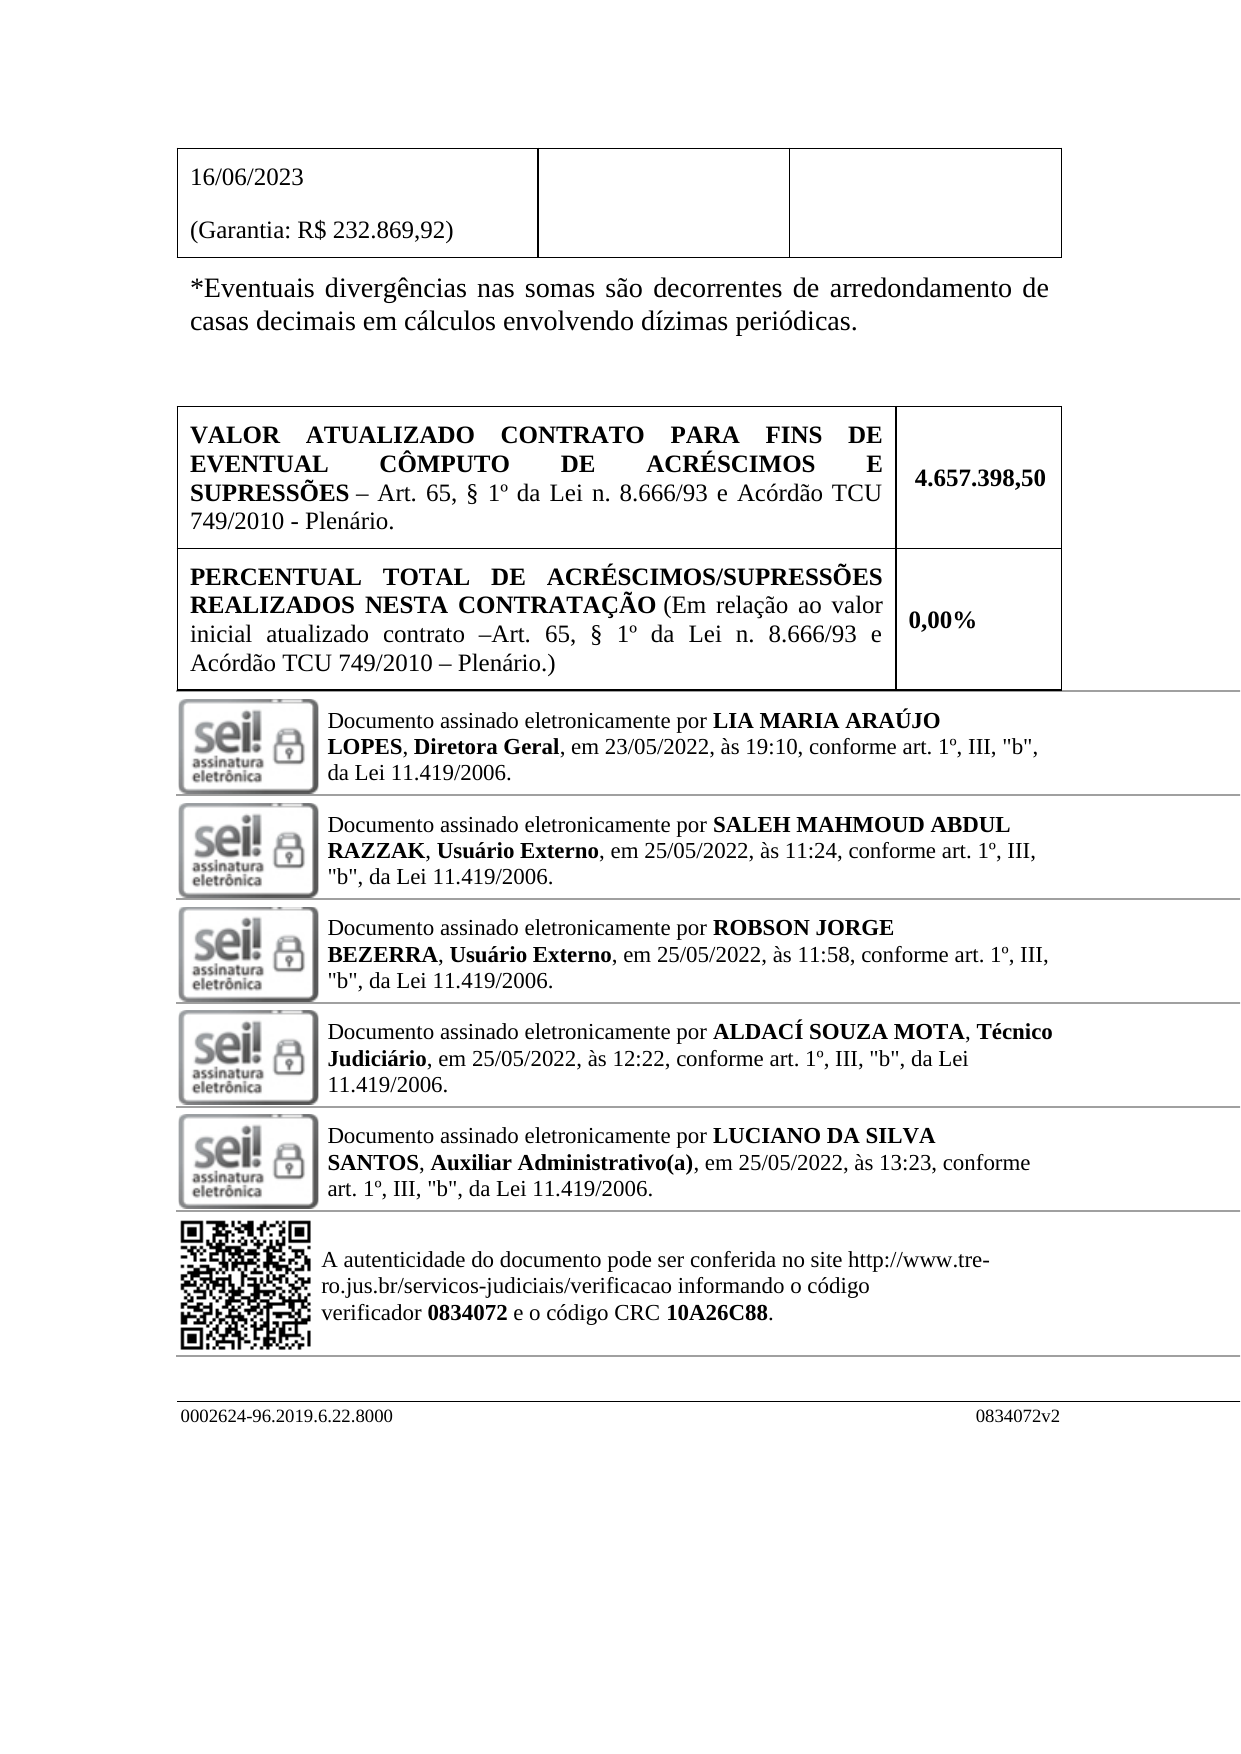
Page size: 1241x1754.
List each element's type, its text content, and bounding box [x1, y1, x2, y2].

table_cell 0,00% [897, 549, 1061, 689]
table_cell - [790, 149, 1061, 257]
table_header Documento assinado eletronicamente por LUCIANO DA SILVA SANTOS, Auxiliar Administrativo(a), em 25/05/2022, às 13:23, conforme art. 1º, III, "b", da Lei 11.419/2006. [326, 1113, 1063, 1210]
table_header VALOR ATUALIZADO CONTRATO PARA FINS DE EVENTUAL CÔMPUTO DE ACRÉSCIMOS E SUPRESSÕES – Art. 65, § 1º da Lei n. 8.666/93 e Acórdão TCU 749/2010 - Plenário. [178, 407, 895, 548]
table_header 0834072v2 [620, 1402, 1063, 1429]
table_header [177, 1113, 326, 1210]
table_header [177, 802, 326, 898]
table_cell [539, 149, 789, 257]
table_header Documento assinado eletronicamente por SALEH MAHMOUD ABDUL RAZZAK, Usuário Externo, em 25/05/2022, às 11:24, conforme art. 1º, III, "b", da Lei 11.419/2006. [326, 802, 1063, 898]
table_header [177, 1217, 319, 1354]
table_header Documento assinado eletronicamente por LIA MARIA ARAÚJO LOPES, Diretora Geral, em 23/05/2022, às 19:10, conforme art. 1º, III, "b", da Lei 11.419/2006. [326, 698, 1063, 794]
table_cell 16/06/2023 (Garantia: R$ 232.869,92) [178, 149, 537, 257]
table_header Documento assinado eletronicamente por ROBSON JORGE BEZERRA, Usuário Externo, em 25/05/2022, às 11:58, conforme art. 1º, III, "b", da Lei 11.419/2006. [326, 905, 1063, 1002]
table_header 0002624-96.2019.6.22.8000 [177, 1402, 620, 1429]
table_header 4.657.398,50 [897, 407, 1061, 548]
table_header A autenticidade do documento pode ser conferida no site http://www.tre-ro.jus.br/servicos-judiciais/verificacao informando o código verificador 0834072 e o código CRC 10A26C88. [319, 1217, 1063, 1354]
table_header [177, 698, 326, 794]
table_header [177, 905, 326, 1002]
text *Eventuais divergências nas somas são decorrentes de arredondamento de casas decimais em cálculos envolvendo dízimas periódicas. [190, 271, 1051, 336]
table_header [177, 1009, 326, 1106]
table_header Documento assinado eletronicamente por ALDACÍ SOUZA MOTA, Técnico Judiciário, em 25/05/2022, às 12:22, conforme art. 1º, III, "b", da Lei 11.419/2006. [326, 1009, 1063, 1106]
table_cell PERCENTUAL TOTAL DE ACRÉSCIMOS/SUPRESSÕES REALIZADOS NESTA CONTRATAÇÃO (Em relação ao valor inicial atualizado contrato –Art. 65, § 1º da Lei n. 8.666/93 e Acórdão TCU 749/2010 – Plenário.) [178, 549, 895, 689]
